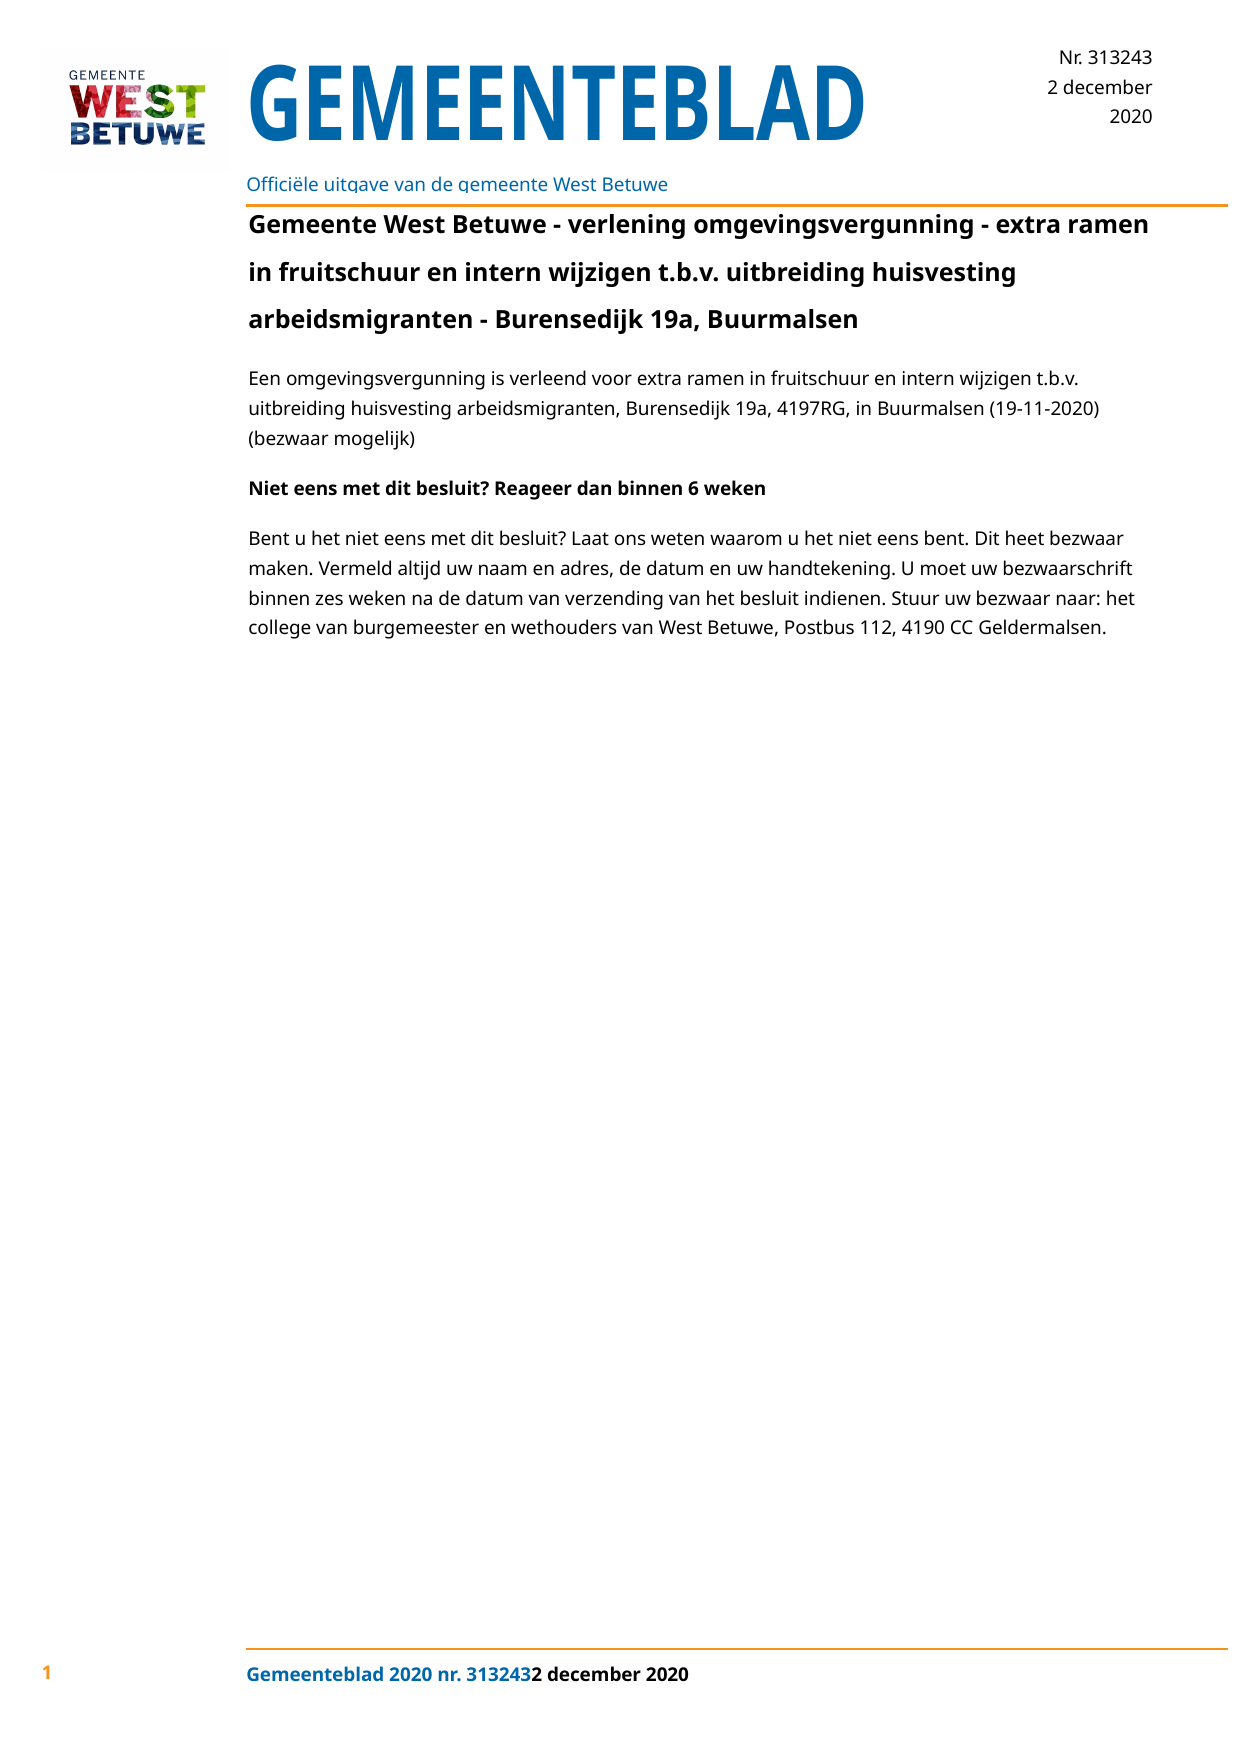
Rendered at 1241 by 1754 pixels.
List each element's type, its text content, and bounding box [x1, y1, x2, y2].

text Gemeente West Betuwe - verlening omgevingsvergunning - extra ramen in fruitschuur en intern wijzigen t.b.v. uitbreiding huisvesting arbeidsmigranten - Burensedijk 19a, Buurmalsen [248, 207, 1152, 336]
picture [41, 47, 231, 172]
text Een omgevingsvergunning is verleend voor extra ramen in fruitschuur en intern wijzigen t.b.v. uitbreiding huisvesting arbeidsmigranten, Burensedijk 19a, 4197RG, in Buurmalsen (19-11-2020) (bezwaar mogelijk) [248, 366, 1152, 450]
text Niet eens met dit besluit? Reageer dan binnen 6 weken [248, 475, 1152, 501]
text Bent u het niet eens met dit besluit? Laat ons weten waarom u het niet eens bent. Dit heet bezwaar maken. Vermeld altijd uw naam en adres, de datum en uw handtekening. U moet uw bezwaarschrift binnen zes weken na de datum van verzending van het besluit indienen. Stuur uw bezwaar naar: het college van burgemeester en wethouders van West Betuwe, Postbus 112, 4190 CC Geldermalsen. [248, 526, 1152, 640]
